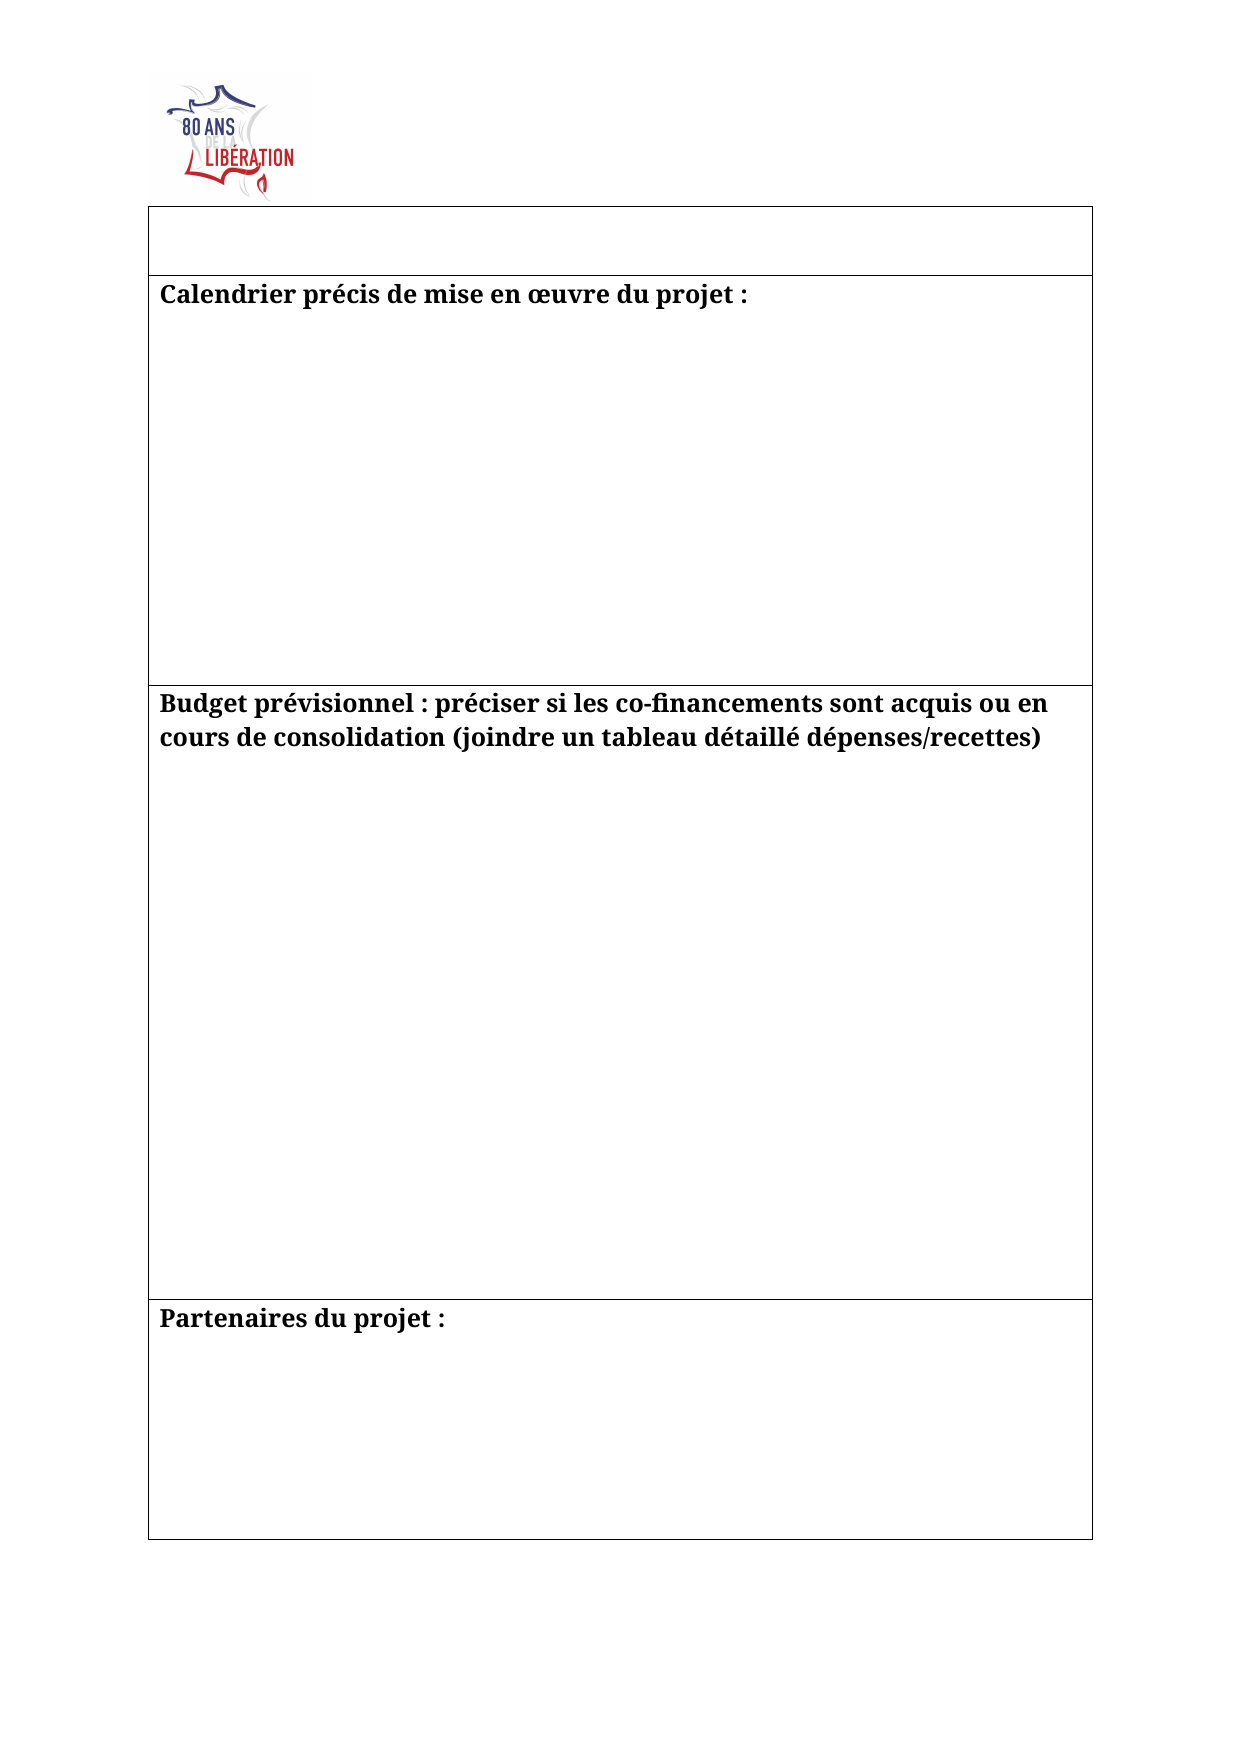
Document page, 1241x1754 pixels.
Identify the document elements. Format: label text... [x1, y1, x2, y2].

table_cell Budget prévisionnel : préciser si les co-financements sont acquis ou en cours de consolidation (joindre un tableau détaillé dépenses/recettes) [149, 686, 1092, 1299]
table_cell [149, 207, 1092, 275]
table_cell Partenaires du projet : [149, 1300, 1092, 1539]
picture [147, 73, 313, 206]
table_cell Calendrier précis de mise en œuvre du projet : [149, 276, 1092, 685]
